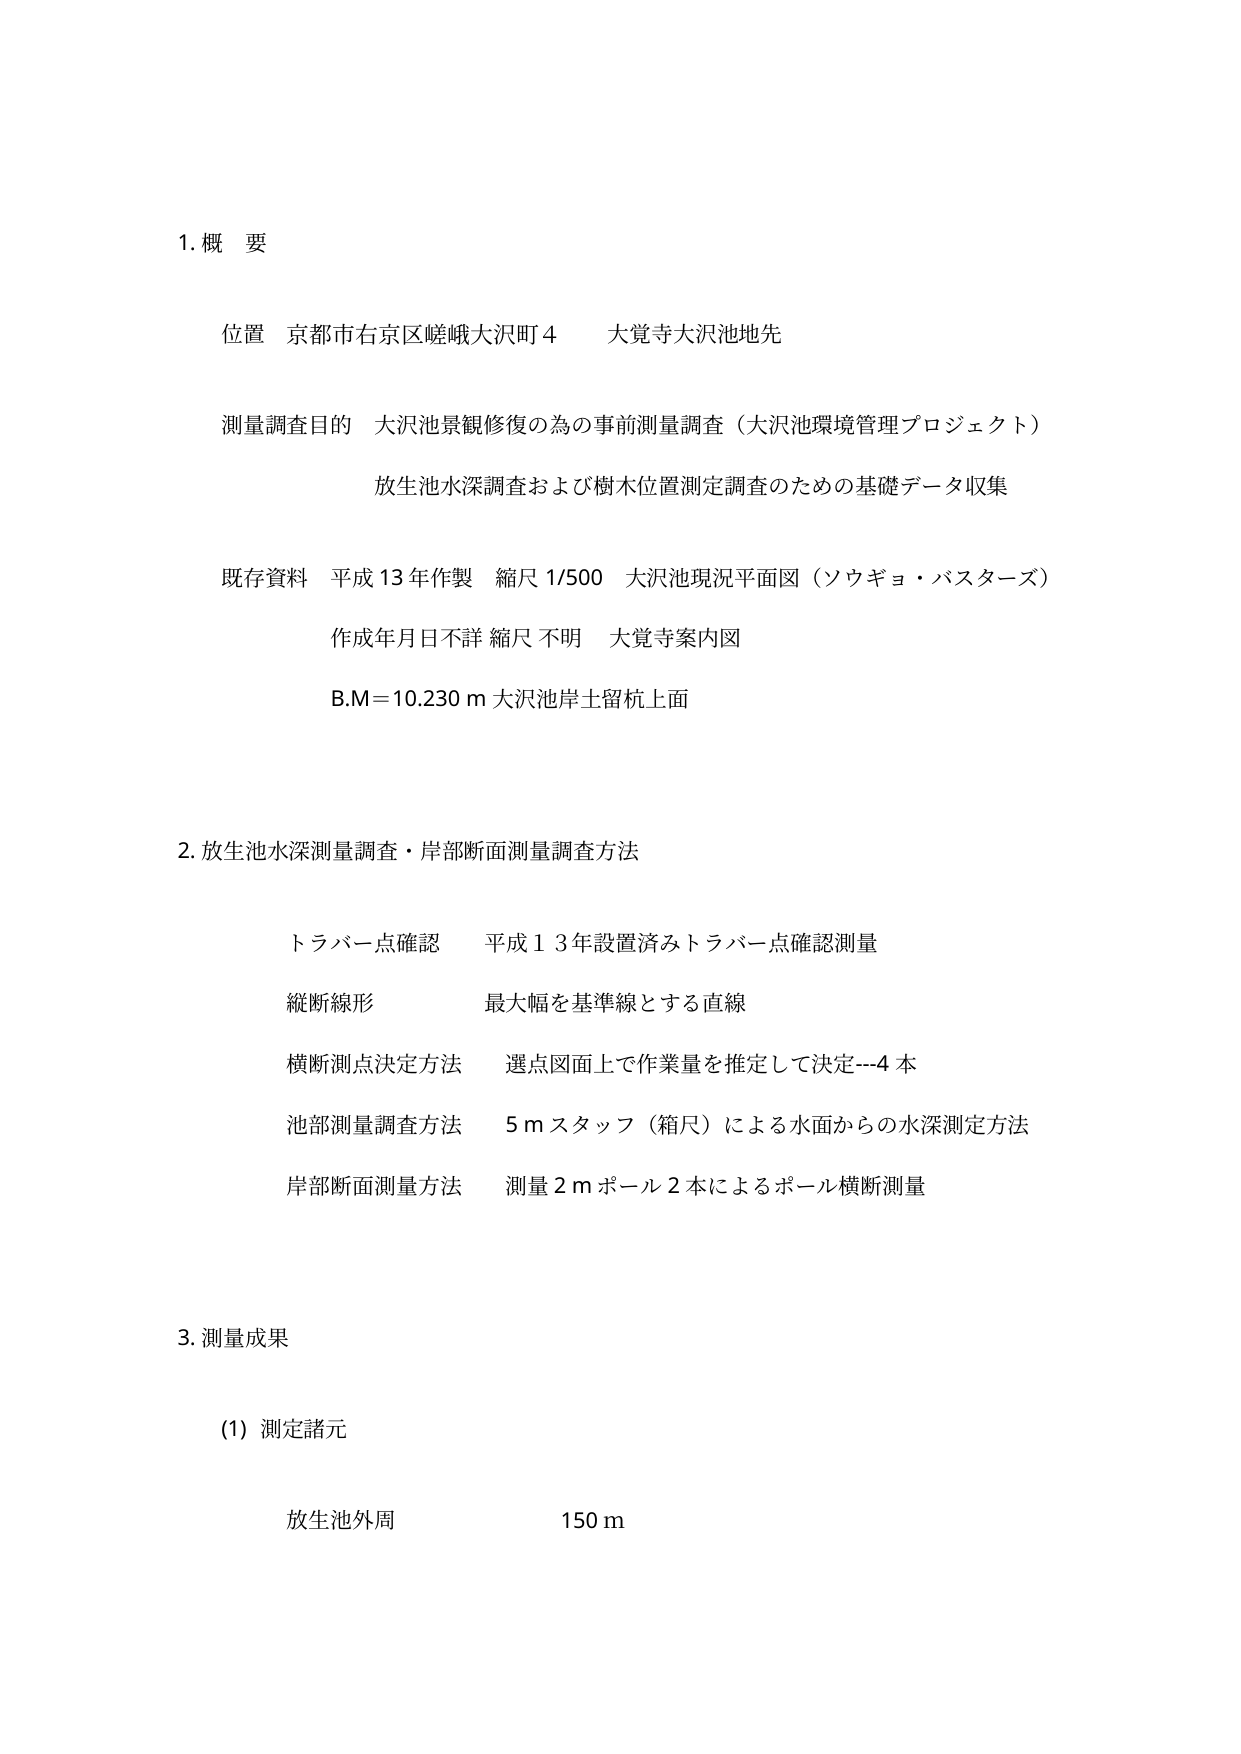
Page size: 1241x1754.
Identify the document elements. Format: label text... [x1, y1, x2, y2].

text 2. 放生池水深測量調査・岸部断面測量調査方法 [177, 816, 1063, 876]
text 池部測量調査方法 5 mスタッフ（箱尺）による水面からの水深測定方法 [177, 1089, 1063, 1150]
text 縦断線形 最大幅を基準線とする直線 [177, 968, 1063, 1028]
list 測定諸元 [221, 1393, 1063, 1454]
text 放生池外周 150 ｍ [177, 1485, 1063, 1546]
text B.M＝10.230 m 大沢池岸土留杭上面 [177, 663, 1063, 724]
text 既存資料 平成13年作製 縮尺 1/500 大沢池現況平面図（ソウギョ・バスターズ） [177, 542, 1063, 603]
text 位置 京都市右京区嵯峨大沢町４ 大覚寺大沢池地先 [177, 298, 1063, 359]
text トラバー点確認 平成１３年設置済みトラバー点確認測量 [177, 907, 1063, 968]
text 作成年月日不詳 縮尺 不明 大覚寺案内図 [177, 603, 1063, 663]
text 放生池水深調査および樹木位置測定調査のための基礎データ収集 [177, 451, 1063, 511]
text 岸部断面測量方法 測量2 mポール 2 本によるポール横断測量 [177, 1150, 1063, 1211]
text 測量調査目的 大沢池景観修復の為の事前測量調査（大沢池環境管理プロジェクト） [177, 390, 1063, 451]
text 横断測点決定方法 選点図面上で作業量を推定して決定---4 本 [177, 1028, 1063, 1089]
text 1. 概 要 [177, 207, 1063, 268]
text 3. 測量成果 [177, 1302, 1063, 1363]
